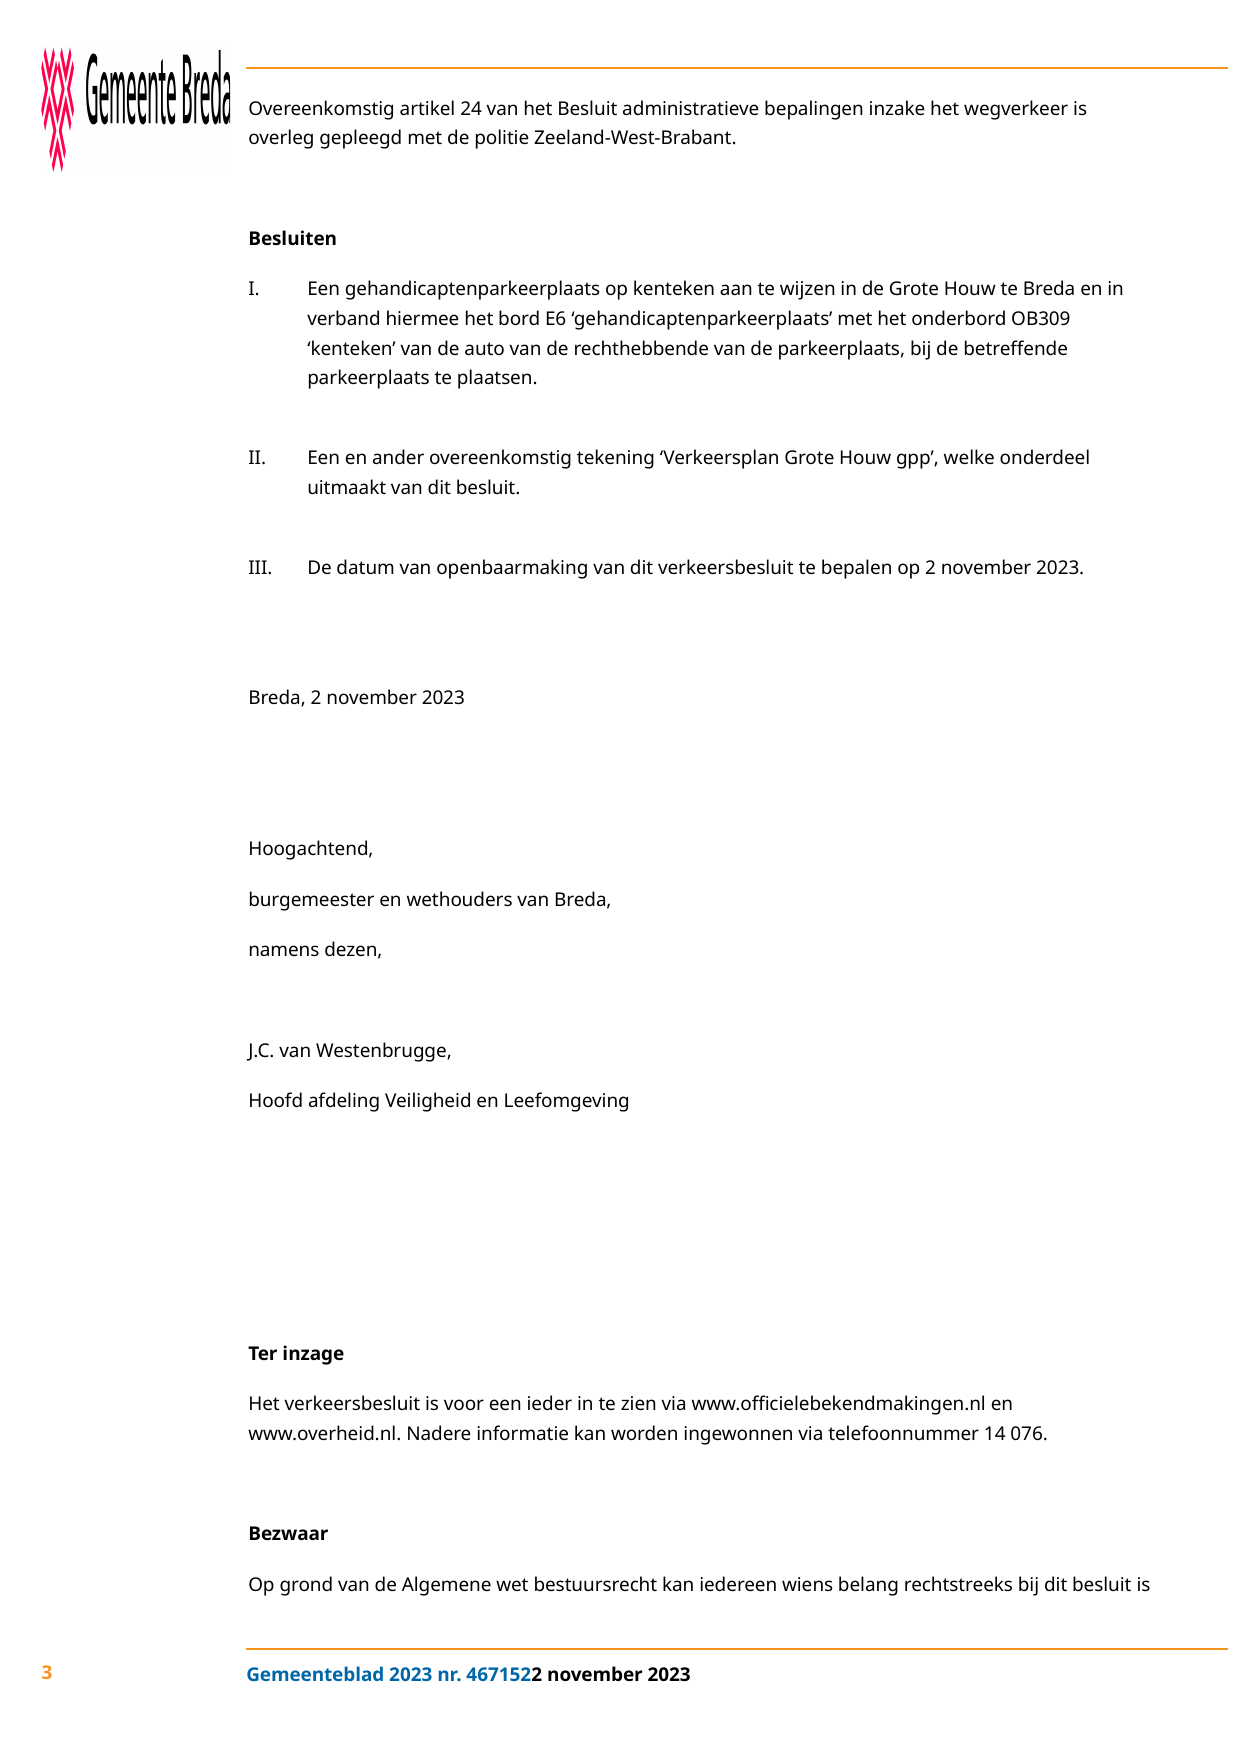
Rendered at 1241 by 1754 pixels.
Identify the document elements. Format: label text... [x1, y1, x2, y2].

text Hoofd afdeling Veiligheid en Leefomgeving [248, 1088, 1152, 1113]
text Breda, 2 november 2023 [248, 684, 1152, 710]
picture [41, 47, 231, 172]
list Een en ander overeenkomstig tekening ‘Verkeersplan Grote Houw gpp’, welke onderdeel uitmaakt van dit besluit. [248, 444, 1152, 500]
list Een gehandicaptenparkeerplaats op kenteken aan te wijzen in de Grote Houw te Breda en in verband hiermee het bord E6 ‘gehandicaptenparkeerplaats’ met het onderbord OB309 ‘kenteken’ van de auto van de rechthebbende van de parkeerplaats, bij de betreffende parkeerplaats te plaatsen. [248, 276, 1152, 390]
text Ter inzage [248, 1340, 1152, 1366]
text Het verkeersbesluit is voor een ieder in te zien via www.officielebekendmakingen.nl en www.overheid.nl. Nadere informatie kan worden ingewonnen via telefoonnummer 14 076. [248, 1390, 1152, 1446]
text Overeenkomstig artikel 24 van het Besluit administratieve bepalingen inzake het wegverkeer is overleg gepleegd met de politie Zeeland-West-Brabant. [248, 95, 1152, 150]
text Besluiten [248, 225, 1152, 251]
text Op grond van de Algemene wet bestuursrecht kan iedereen wiens belang rechtstreeks bij dit besluit is [248, 1571, 1152, 1597]
list De datum van openbaarmaking van dit verkeersbesluit te bepalen op 2 november 2023. [248, 554, 1152, 580]
text burgemeester en wethouders van Breda, [248, 886, 1152, 912]
text Hoogachtend, [248, 836, 1152, 861]
text namens dezen, [248, 936, 1152, 962]
text J.C. van Westenbrugge, [248, 1037, 1152, 1063]
text Bezwaar [248, 1521, 1152, 1546]
